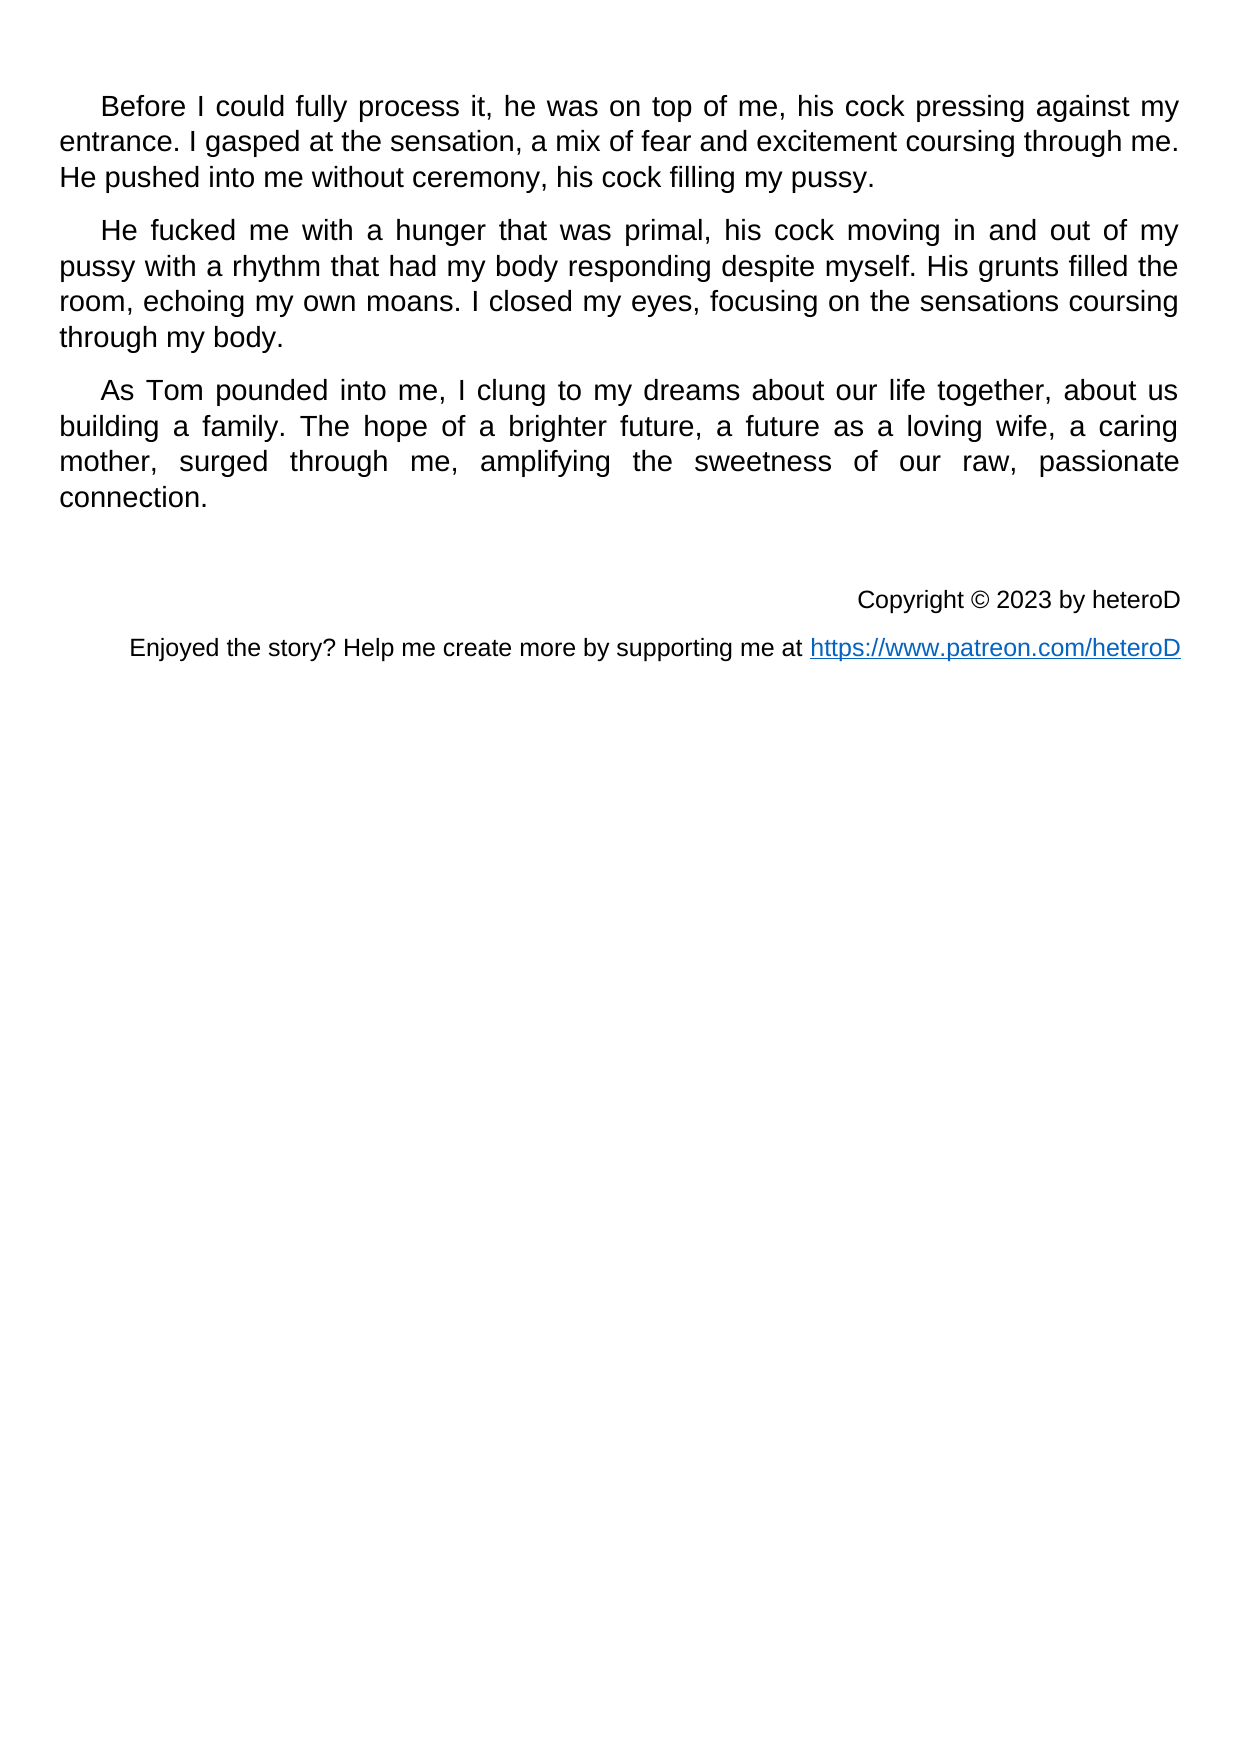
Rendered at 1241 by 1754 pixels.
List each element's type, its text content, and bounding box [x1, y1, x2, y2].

text As Tom pounded into me, I clung to my dreams about our life together, about us building a family. The hope of a brighter future, a future as a loving wife, a caring mother, surged through me, amplifying the sweetness of our raw, passionate connection. [59, 373, 1181, 514]
text Copyright © 2023 by heteroD [59, 585, 1181, 614]
text He fucked me with a hunger that was primal, his cock moving in and out of my pussy with a rhythm that had my body responding despite myself. His grunts filled the room, echoing my own moans. I closed my eyes, focusing on the sensations coursing through my body. [59, 213, 1181, 354]
text Before I could fully process it, he was on top of me, his cock pressing against my entrance. I gasped at the sensation, a mix of fear and excitement coursing through me. He pushed into me without ceremony, his cock filling my pussy. [59, 89, 1181, 194]
text Enjoyed the story? Help me create more by supporting me at https://www.patreon.com/heteroD [59, 633, 1181, 661]
